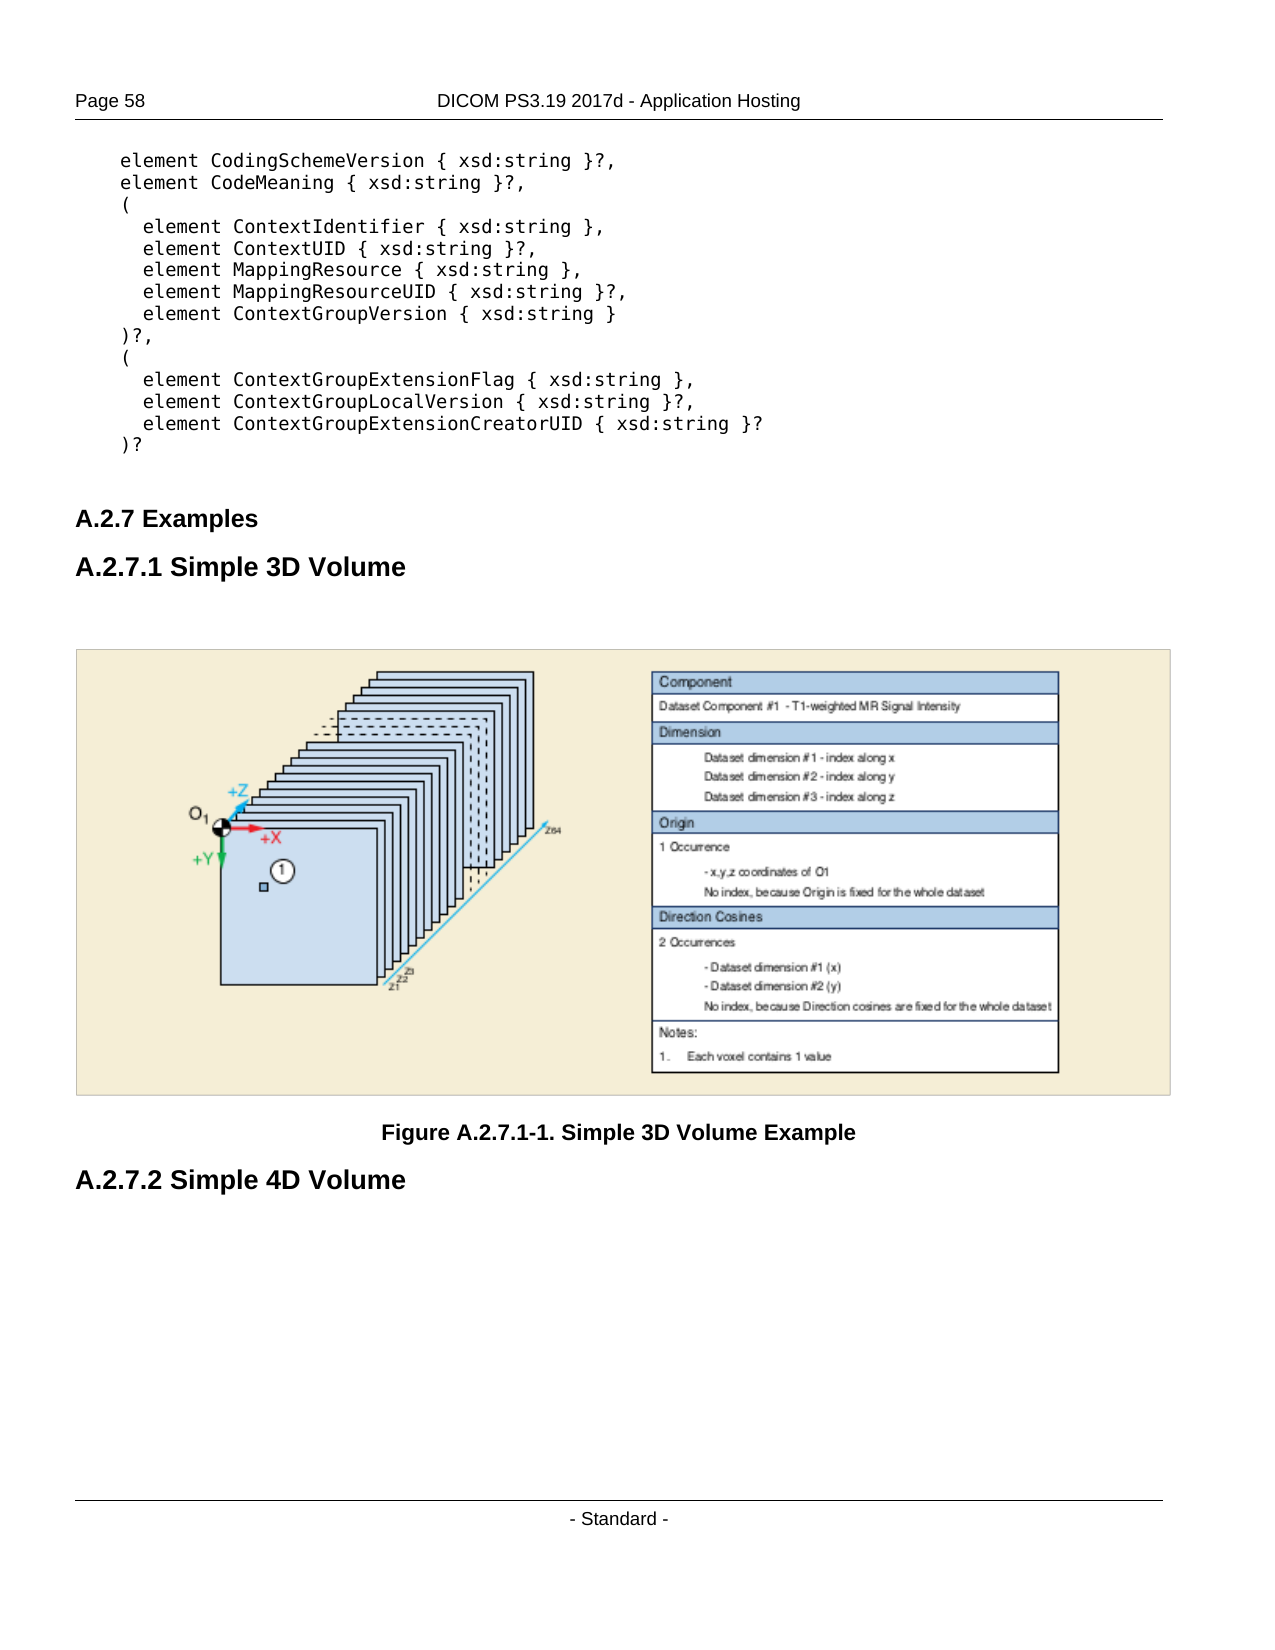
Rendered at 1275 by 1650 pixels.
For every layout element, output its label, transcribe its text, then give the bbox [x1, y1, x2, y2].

text element CodingSchemeVersion { xsd:string }?, element CodeMeaning { xsd:string }?, ( element ContextIdentifier { xsd:string }, element ContextUID { xsd:string }?, element MappingResource { xsd:string }, element MappingResourceUID { xsd:string }?, element ContextGroupVersion { xsd:string } )?, ( element ContextGroupExtensionFlag { xsd:string }, element ContextGroupLocalVersion { xsd:string }?, element ContextGroupExtensionCreatorUID { xsd:string }? )? [75, 150, 1162, 485]
text A.2.7.2 Simple 4D Volume [75, 1164, 1162, 1195]
text A.2.7 Examples [75, 504, 1162, 532]
text Figure A.2.7.1-1. Simple 3D Volume Example [75, 1119, 1162, 1145]
picture [75, 648, 1172, 1097]
text A.2.7.1 Simple 3D Volume [75, 551, 1162, 582]
